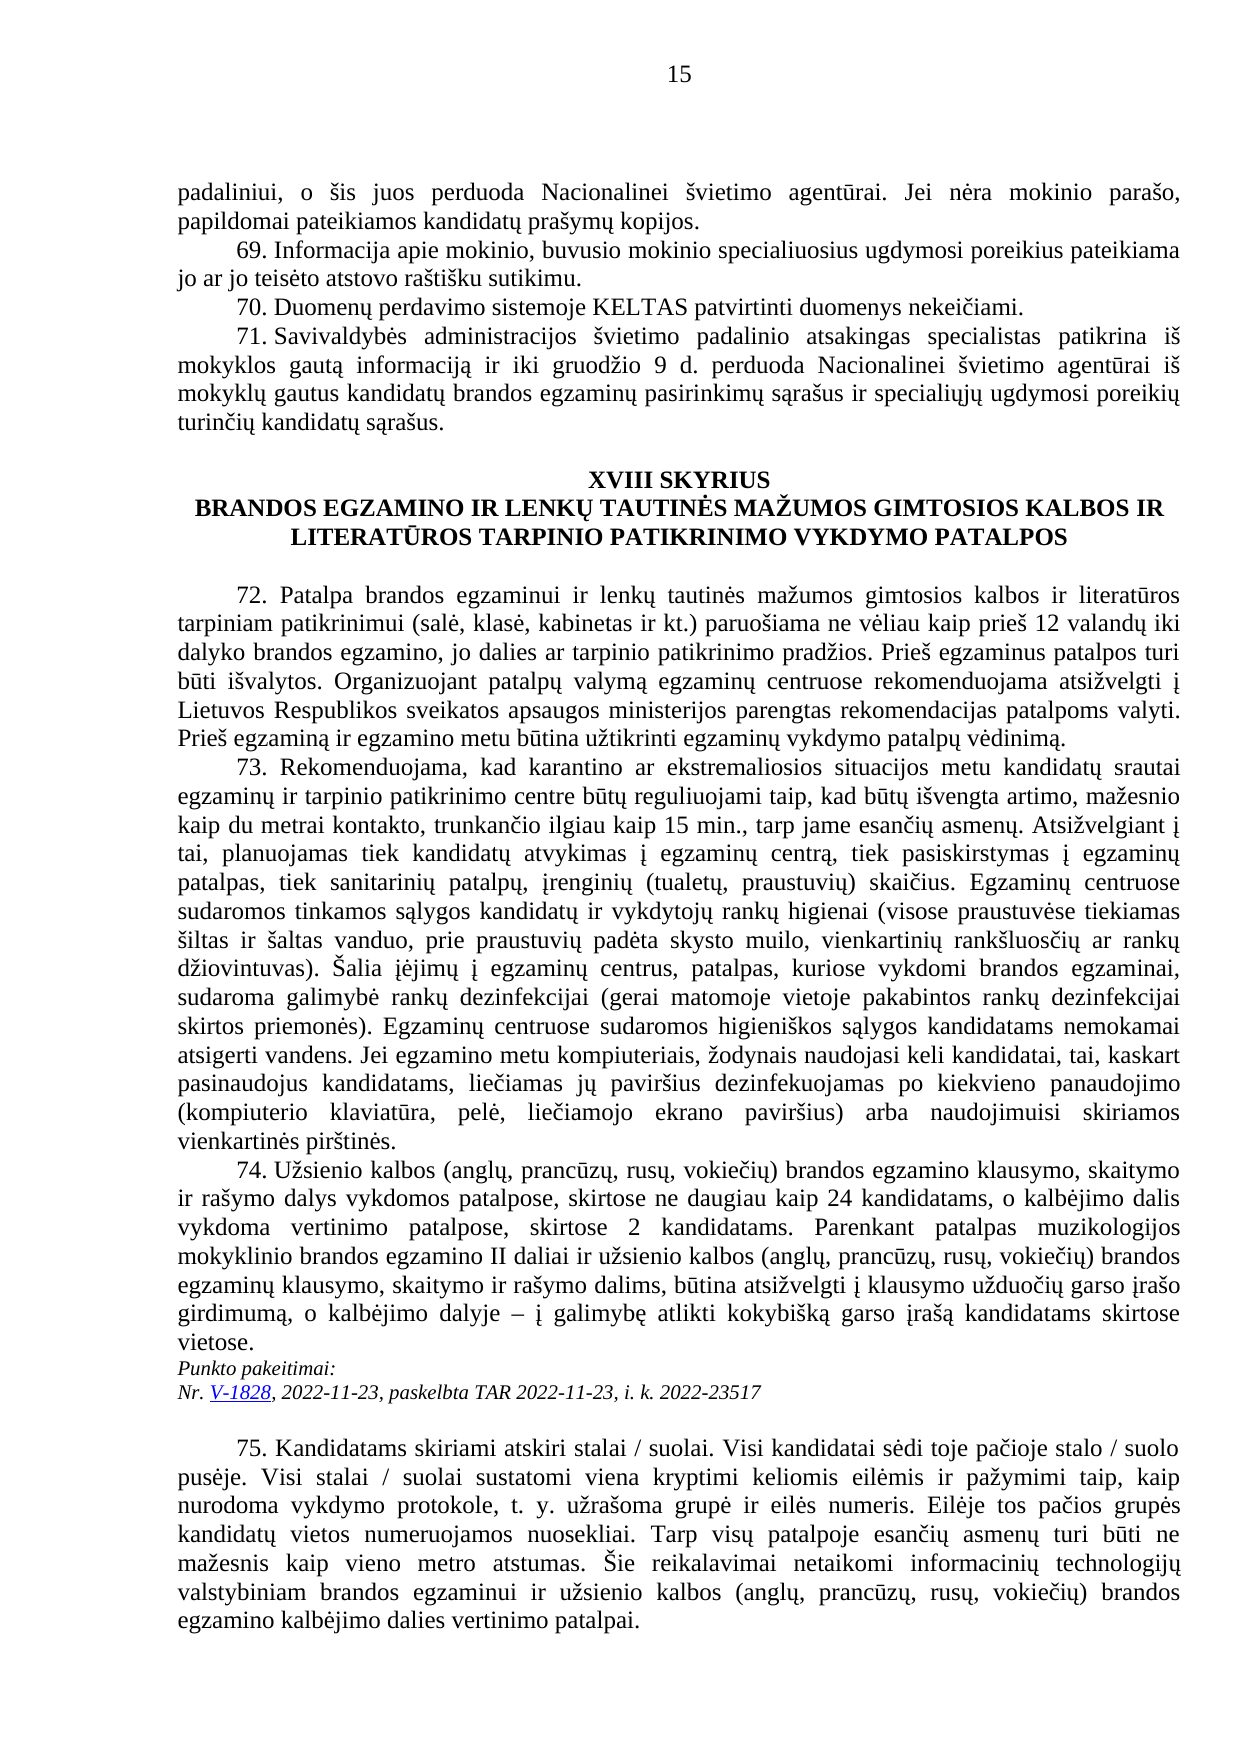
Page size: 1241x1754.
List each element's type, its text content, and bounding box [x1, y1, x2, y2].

text 75. Kandidatams skiriami atskiri stalai / suolai. Visi kandidatai sėdi toje pačioje stalo / suolo pusėje. Visi stalai / suolai sustatomi viena kryptimi keliomis eilėmis ir pažymimi taip, kaip nurodoma vykdymo protokole, t. y. užrašoma grupė ir eilės numeris. Eilėje tos pačios grupės kandidatų vietos numeruojamos nuosekliai. Tarp visų patalpoje esančių asmenų turi būti ne mažesnis kaip vieno metro atstumas. Šie reikalavimai netaikomi informacinių technologijų valstybiniam brandos egzaminui ir užsienio kalbos (anglų, prancūzų, rusų, vokiečių) brandos egzamino kalbėjimo dalies vertinimo patalpai. [177, 1433, 1181, 1634]
text XVIII SKYRIUS [177, 465, 1181, 493]
text 73. Rekomenduojama, kad karantino ar ekstremaliosios situacijos metu kandidatų srautai egzaminų ir tarpinio patikrinimo centre būtų reguliuojami taip, kad būtų išvengta artimo, mažesnio kaip du metrai kontakto, trunkančio ilgiau kaip 15 min., tarp jame esančių asmenų. Atsižvelgiant į tai, planuojamas tiek kandidatų atvykimas į egzaminų centrą, tiek pasiskirstymas į egzaminų patalpas, tiek sanitarinių patalpų, įrenginių (tualetų, praustuvių) skaičius. Egzaminų centruose sudaromos tinkamos sąlygos kandidatų ir vykdytojų rankų higienai (visose praustuvėse tiekiamas šiltas ir šaltas vanduo, prie praustuvių padėta skysto muilo, vienkartinių rankšluosčių ar rankų džiovintuvas). Šalia įėjimų į egzaminų centrus, patalpas, kuriose vykdomi brandos egzaminai, sudaroma galimybė rankų dezinfekcijai (gerai matomoje vietoje pakabintos rankų dezinfekcijai skirtos priemonės). Egzaminų centruose sudaromos higieniškos sąlygos kandidatams nemokamai atsigerti vandens. Jei egzamino metu kompiuteriais, žodynais naudojasi keli kandidatai, tai, kaskart pasinaudojus kandidatams, liečiamas jų paviršius dezinfekuojamas po kiekvieno panaudojimo (kompiuterio klaviatūra, pelė, liečiamojo ekrano paviršius) arba naudojimuisi skiriamos vienkartinės pirštinės. [177, 752, 1181, 1155]
text 70. Duomenų perdavimo sistemoje KELTAS patvirtinti duomenys nekeičiami. [177, 292, 1181, 321]
text Nr. V-1828, 2022-11-23, paskelbta TAR 2022-11-23, i. k. 2022-23517 [177, 1380, 1181, 1404]
text 74. Užsienio kalbos (anglų, prancūzų, rusų, vokiečių) brandos egzamino klausymo, skaitymo ir rašymo dalys vykdomos patalpose, skirtose ne daugiau kaip 24 kandidatams, o kalbėjimo dalis vykdoma vertinimo patalpose, skirtose 2 kandidatams. Parenkant patalpas muzikologijos mokyklinio brandos egzamino II daliai ir užsienio kalbos (anglų, prancūzų, rusų, vokiečių) brandos egzaminų klausymo, skaitymo ir rašymo dalims, būtina atsižvelgti į klausymo užduočių garso įrašo girdimumą, o kalbėjimo dalyje – į galimybę atlikti kokybišką garso įrašą kandidatams skirtose vietose. [177, 1155, 1181, 1356]
text 71. Savivaldybės administracijos švietimo padalinio atsakingas specialistas patikrina iš mokyklos gautą informaciją ir iki gruodžio 9 d. perduoda Nacionalinei švietimo agentūrai iš mokyklų gautus kandidatų brandos egzaminų pasirinkimų sąrašus ir specialiųjų ugdymosi poreikių turinčių kandidatų sąrašus. [177, 321, 1181, 436]
text Punkto pakeitimai: [177, 1356, 1181, 1380]
subtitle 69. Informacija apie mokinio, buvusio mokinio specialiuosius ugdymosi poreikius pateikiama jo ar jo teisėto atstovo raštišku sutikimu. [177, 235, 1181, 292]
text padaliniui, o šis juos perduoda Nacionalinei švietimo agentūrai. Jei nėra mokinio parašo, papildomai pateikiamos kandidatų prašymų kopijos. [177, 177, 1181, 235]
text BRANDOS EGZAMINO IR LENKŲ TAUTINĖS MAŽUMOS GIMTOSIOS KALBOS IR LITERATŪROS TARPINIO PATIKRINIMO VYKDYMO PATALPOS [177, 493, 1181, 551]
text 72. Patalpa brandos egzaminui ir lenkų tautinės mažumos gimtosios kalbos ir literatūros tarpiniam patikrinimui (salė, klasė, kabinetas ir kt.) paruošiama ne vėliau kaip prieš 12 valandų iki dalyko brandos egzamino, jo dalies ar tarpinio patikrinimo pradžios. Prieš egzaminus patalpos turi būti išvalytos. Organizuojant patalpų valymą egzaminų centruose rekomenduojama atsižvelgti į Lietuvos Respublikos sveikatos apsaugos ministerijos parengtas rekomendacijas patalpoms valyti. Prieš egzaminą ir egzamino metu būtina užtikrinti egzaminų vykdymo patalpų vėdinimą. [177, 580, 1181, 752]
